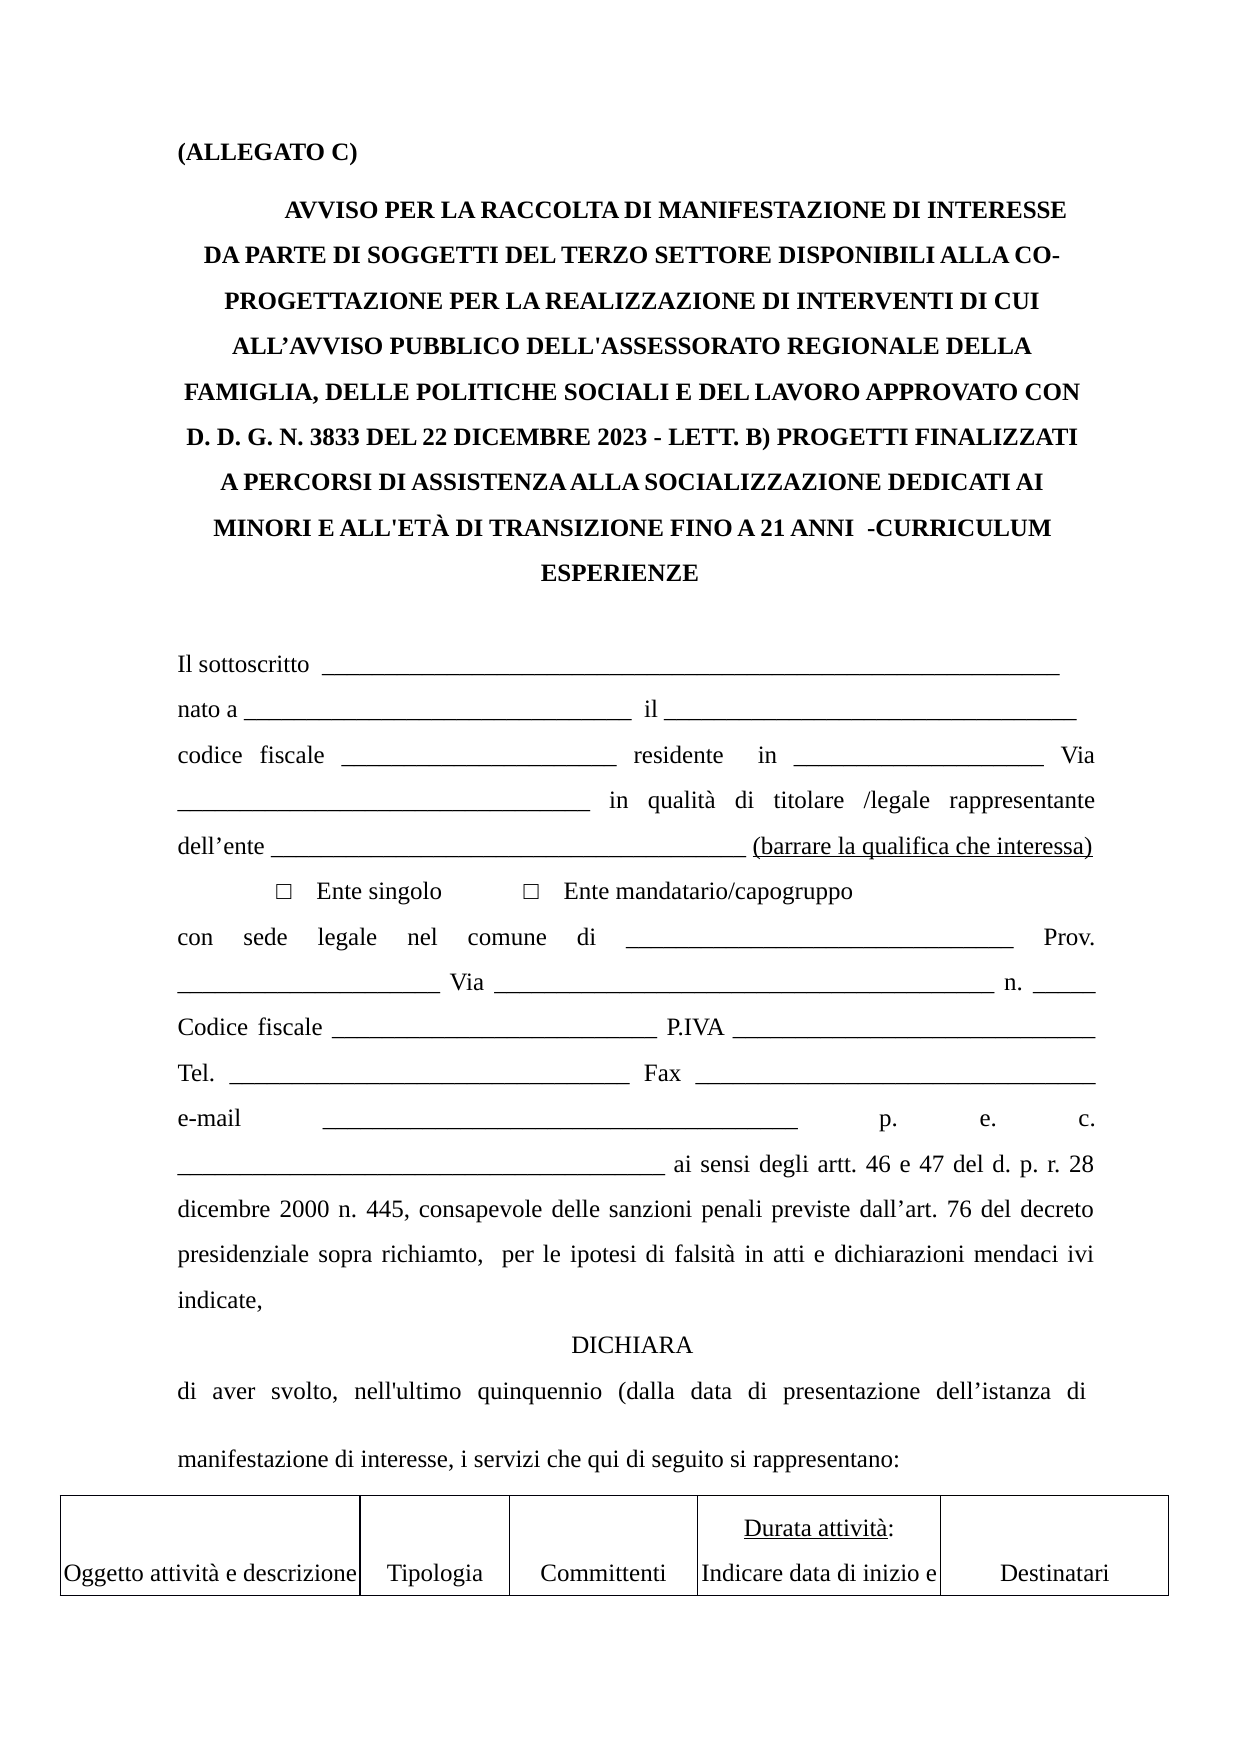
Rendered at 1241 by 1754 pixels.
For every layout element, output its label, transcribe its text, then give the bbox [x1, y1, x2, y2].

table_header Oggetto attività e descrizione [61, 1496, 359, 1595]
table_header Tipologia [361, 1496, 509, 1595]
table_header Destinatari [941, 1496, 1168, 1595]
text codice fiscale ______________________ residente in ____________________ Via _________________________________ in qualità di titolare /legale rappresentante dell’ente ______________________________________ (barrare la qualifica che interessa) [177, 723, 1096, 859]
picture [0, 0, 1110, 147]
table_header Durata attività: Indicare data di inizio e [698, 1496, 940, 1595]
text □ Ente singolo □ Ente mandatario/capogruppo [177, 859, 1096, 905]
text Il sottoscritto ___________________________________________________________ [177, 632, 1096, 678]
text con sede legale nel comune di _______________________________ Prov. _____________________ Via ________________________________________ n. _____ Codice fiscale __________________________ P.IVA _____________________________ Tel. ________________________________ Fax ________________________________ e-mail ______________________________________ p. e. c. _______________________________________ ai sensi degli artt. 46 e 47 del d. p. r. 28 dicembre 2000 n. 445, consapevole delle sanzioni penali previste dall’art. 76 del decreto presidenziale sopra richiamto, per le ipotesi di falsità in atti e dichiarazioni mendaci ivi indicate, [177, 905, 1096, 1314]
text nato a _______________________________ il _________________________________ [177, 678, 1096, 723]
text (ALLEGATO C) [177, 120, 1087, 166]
table_header Committenti [510, 1496, 697, 1595]
text di aver svolto, nell'ultimo quinquennio (dalla data di presentazione dell’istanza di manifestazione di interesse, i servizi che qui di seguito si rappresentano: [177, 1359, 1087, 1473]
text Avviso PER LA RACCOLTA di manifestazione di interesse DA PARTE DI soggetti del terzo settore disponibili alla co-progettazione per la realizzazione di interventi di cui all’Avviso Pubblico DELL'Assessorato Regionale della Famiglia, delle Politiche Sociali e del Lavoro approvato con D. D. G. n. 3833 del 22 dicembre 2023 - LETT. B) Progetti finalizzati a percorsi di Assistenza alla socializzazione dedicati ai minori e all'etÀ di transizione fino a 21 anni -Curriculum esperienze [177, 178, 1087, 587]
text DICHIARA [177, 1314, 1087, 1359]
